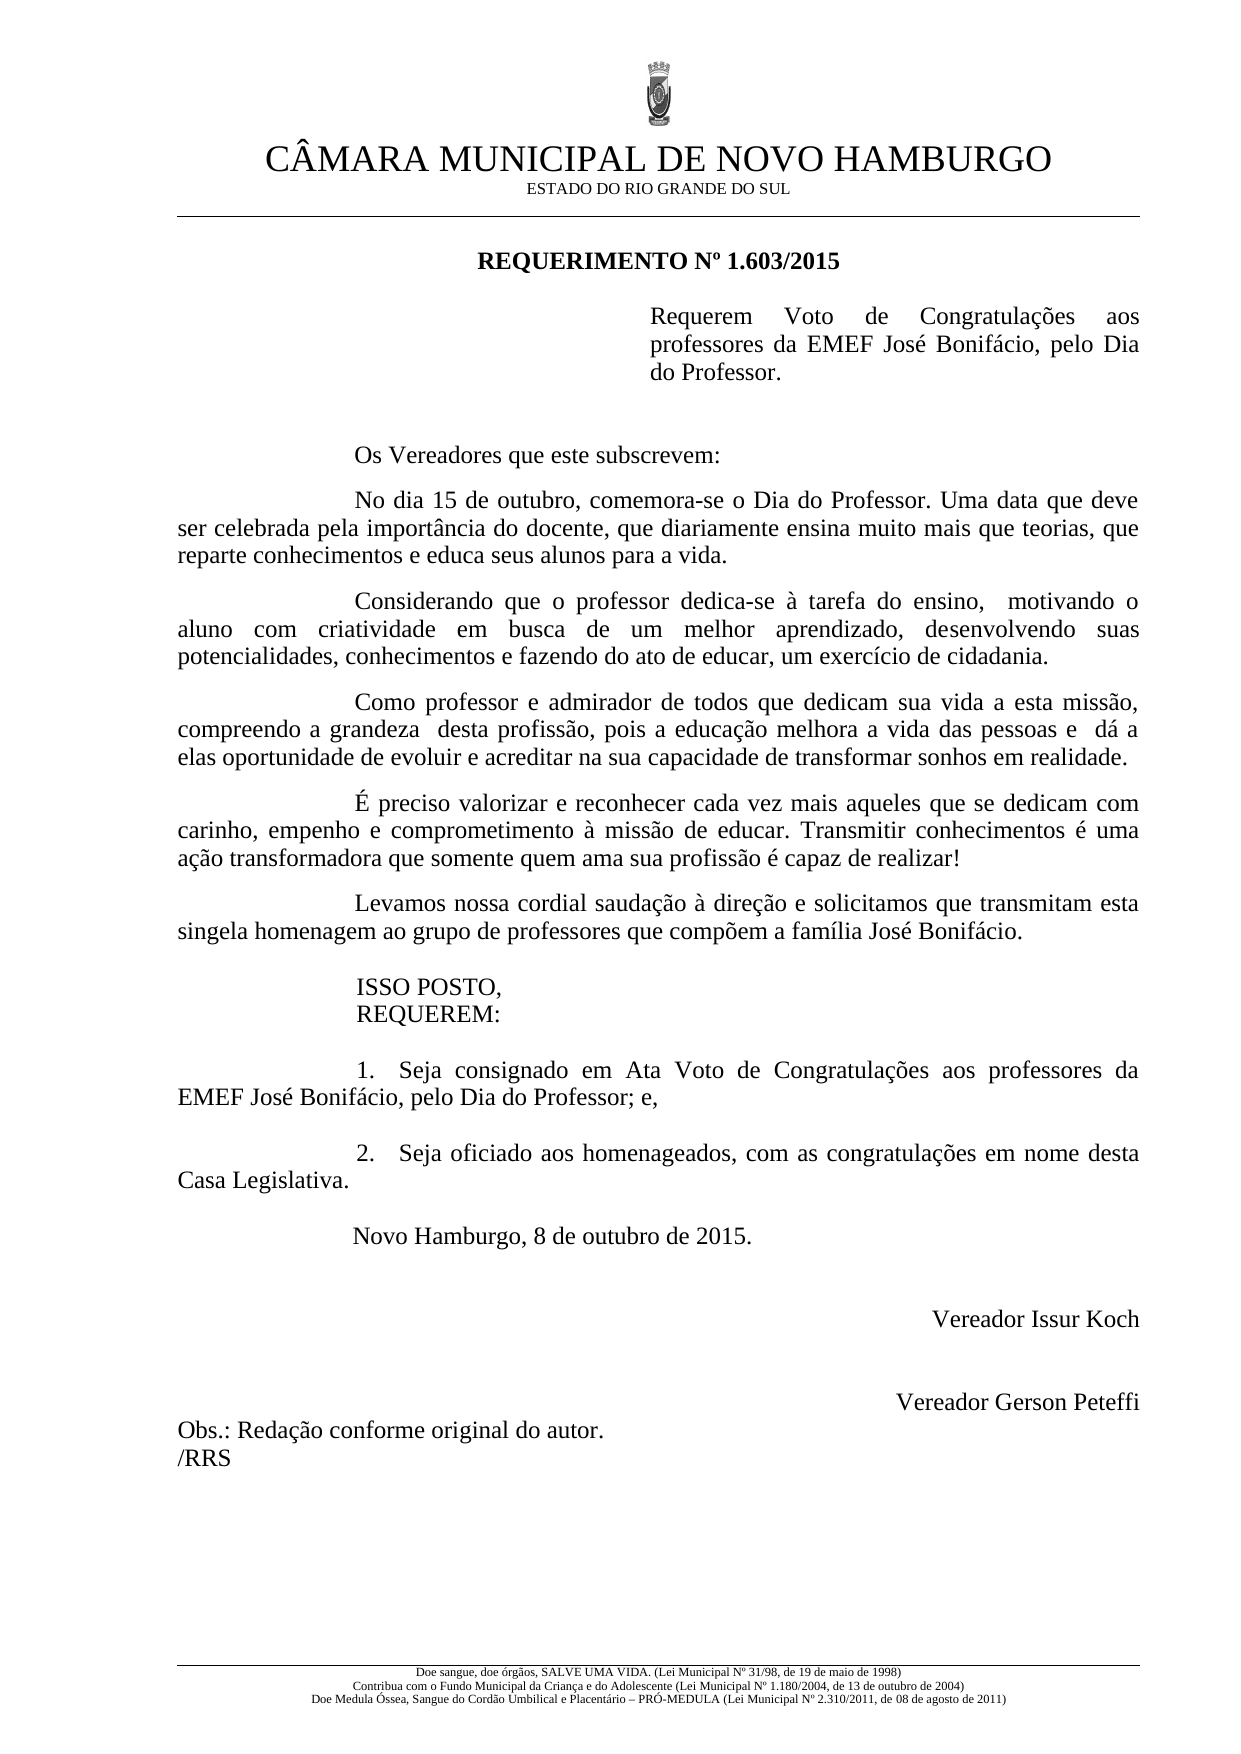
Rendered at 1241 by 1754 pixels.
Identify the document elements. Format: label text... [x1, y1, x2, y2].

text Como professor e admirador de todos que dedicam sua vida a esta missão, compreendo a grandeza desta profissão, pois a educação melhora a vida das pessoas e dá a elas oportunidade de evoluir e acreditar na sua capacidade de transformar sonhos em realidade. [177, 688, 1140, 771]
text REQUERIMENTO Nº 1.603/2015 [177, 247, 1140, 274]
text Os Vereadores que este subscrevem: [177, 441, 1140, 468]
list Seja oficiado aos homenageados, com as congratulações em nome desta Casa Legislativa. [177, 1139, 1140, 1194]
list Novo Hamburgo, 8 de outubro de 2015. [177, 1222, 1140, 1250]
text Considerando que o professor dedica-se à tarefa do ensino, motivando o aluno com criatividade em busca de um melhor aprendizado, desenvolvendo suas potencialidades, conhecimentos e fazendo do ato de educar, um exercício de cidadania. [177, 587, 1140, 670]
text REQUEREM: [177, 1000, 1140, 1028]
text É preciso valorizar e reconhecer cada vez mais aqueles que se dedicam com carinho, empenho e comprometimento à missão de educar. Transmitir conhecimentos é uma ação transformadora que somente quem ama sua profissão é capaz de realizar! [177, 789, 1140, 872]
text No dia 15 de outubro, comemora-se o Dia do Professor. Uma data que deve ser celebrada pela importância do docente, que diariamente ensina muito mais que teorias, que reparte conhecimentos e educa seus alunos para a vida. [177, 486, 1140, 569]
text Obs.: Redação conforme original do autor. [177, 1416, 1140, 1444]
list Seja consignado em Ata Voto de Congratulações aos professores da EMEF José Bonifácio, pelo Dia do Professor; e, [177, 1056, 1140, 1111]
text Requerem Voto de Congratulações aos professores da EMEF José Bonifácio, pelo Dia do Professor. [650, 302, 1140, 385]
text Levamos nossa cordial saudação à direção e solicitamos que transmitam esta singela homenagem ao grupo de professores que compõem a família José Bonifácio. [177, 889, 1140, 945]
text Vereador Issur Koch [177, 1305, 1140, 1333]
text ISSO POSTO, [177, 973, 1140, 1000]
text /RRS [177, 1444, 1140, 1471]
text Vereador Gerson Peteffi [177, 1388, 1140, 1416]
